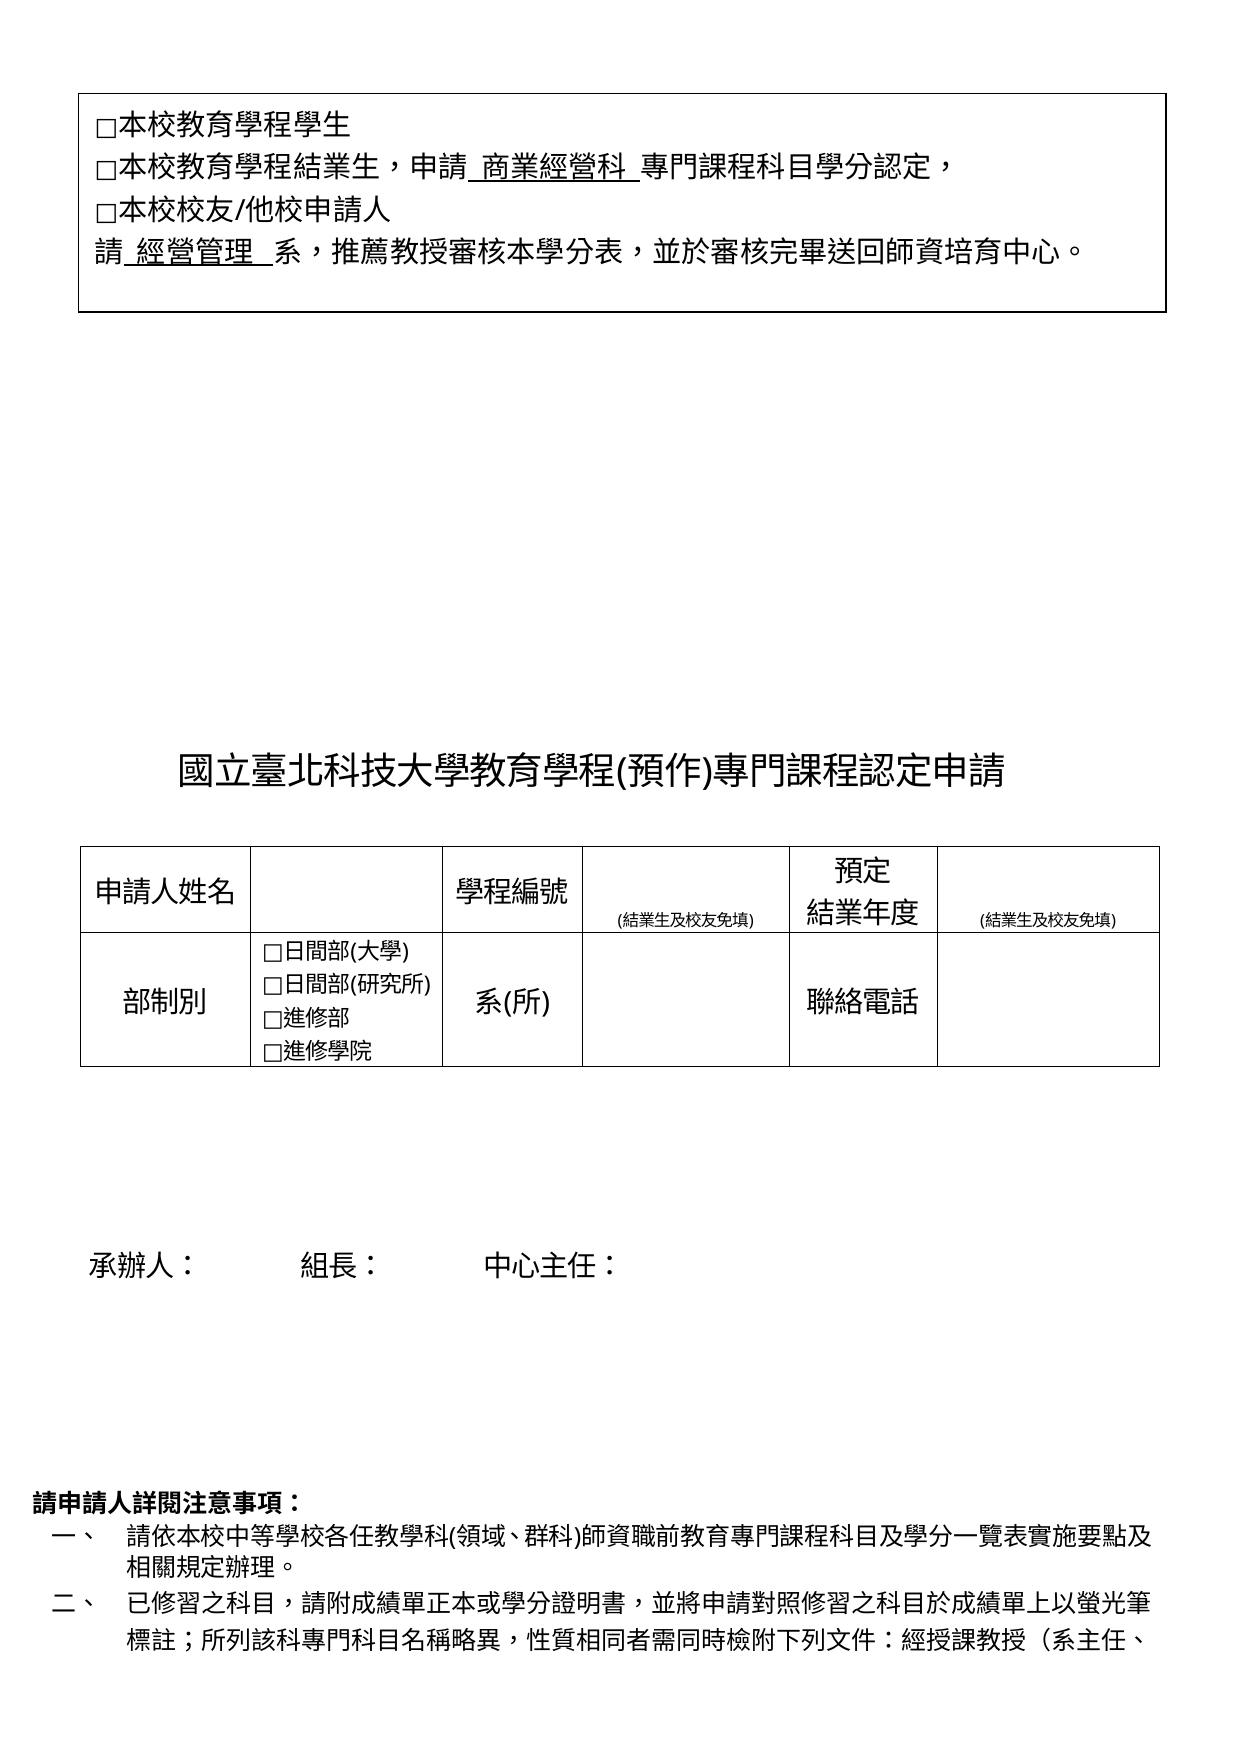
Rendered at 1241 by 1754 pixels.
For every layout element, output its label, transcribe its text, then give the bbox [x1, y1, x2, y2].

text 國立臺北科技大學教育學程(預作)專門課程認定申請 [32, 741, 1152, 795]
table_cell □日間部(大學) □日間部(研究所) □進修部 □進修學院 [251, 933, 442, 1066]
table_header 學程編號 [443, 847, 582, 932]
table_cell 聯絡電話 [790, 933, 937, 1066]
table_cell [938, 933, 1159, 1066]
table_header 預定 結業年度 [790, 847, 937, 932]
text □本校教育學程學生 [94, 102, 807, 144]
list 請依本校中等學校各任教學科(領域、群科)師資職前教育專門課程科目及學分一覽表實施要點及相關規定辦理。 [51, 1520, 1152, 1582]
text 承辦人： 組長： 中心主任： [89, 1243, 1152, 1285]
table_header (結業生及校友免填) [938, 847, 1159, 932]
table_cell [583, 933, 789, 1066]
list 已修習之科目，請附成績單正本或學分證明書，並將申請對照修習之科目於成績單上以螢光筆標註；所列該科專門科目名稱略異，性質相同者需同時檢附下列文件：經授課教授（系主任、 [51, 1582, 1152, 1657]
table_header 申請人姓名 [81, 847, 250, 932]
text □本校教育學程結業生，申請 商業經營科 專門課程科目學分認定， [94, 144, 1129, 186]
table_header (結業生及校友免填) [583, 847, 789, 932]
table_cell 部制別 [81, 933, 250, 1066]
table_cell 系(所) [443, 933, 582, 1066]
text 請 經營管理 系，推薦教授審核本學分表，並於審核完畢送回師資培育中心。 [94, 228, 1129, 271]
table_header [251, 847, 442, 932]
text 請申請人詳閱注意事項： [32, 1484, 1152, 1520]
text □本校校友/他校申請人 [94, 186, 807, 228]
